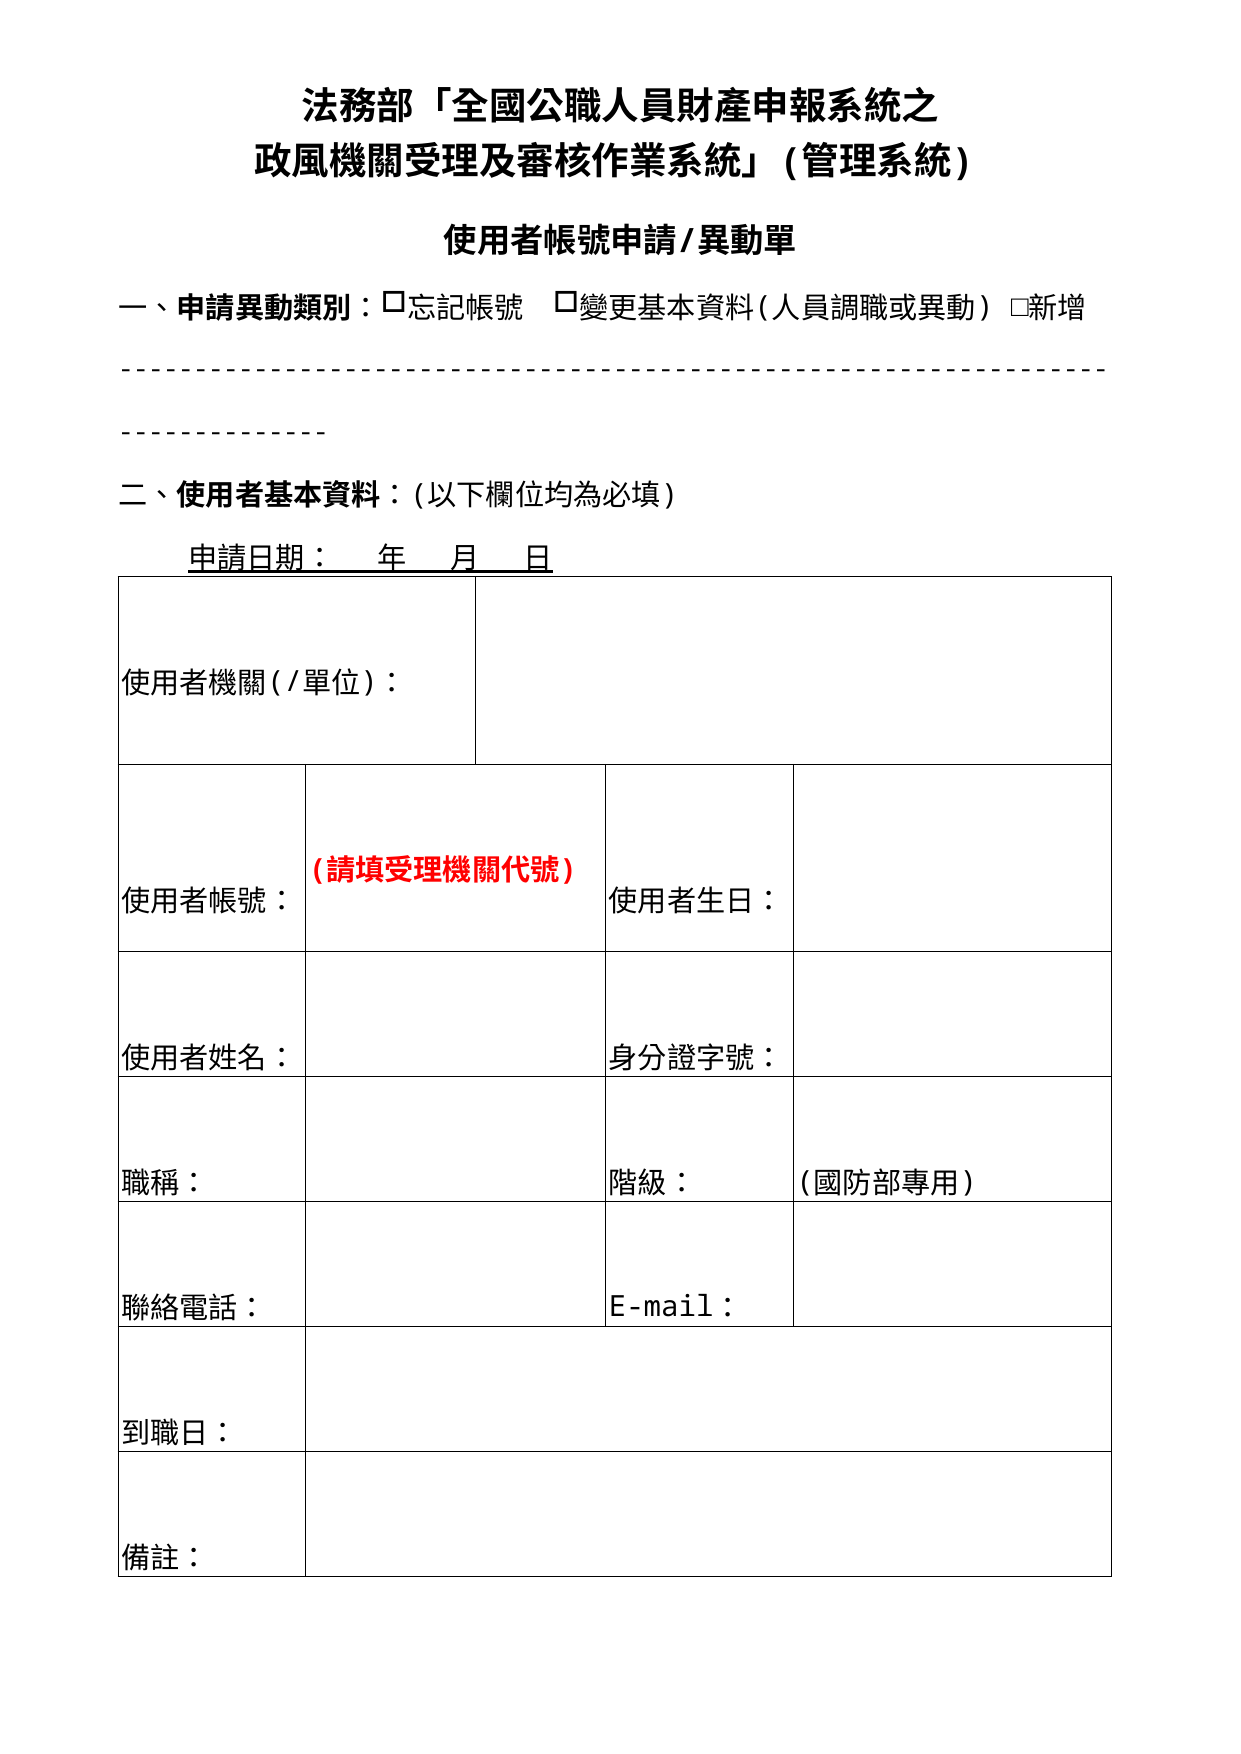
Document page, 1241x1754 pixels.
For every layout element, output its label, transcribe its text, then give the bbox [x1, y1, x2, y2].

table_cell [794, 1202, 1111, 1326]
text 申請日期： 年 月 日 [118, 514, 1122, 576]
table_cell (請填受理機關代號) [306, 765, 605, 951]
text 二、使用者基本資料：(以下欄位均為必填) [118, 451, 1122, 514]
table_header [476, 577, 1111, 764]
text 一、申請異動類別：忘記帳號 變更基本資料(人員調職或異動) □新增 [118, 264, 1122, 326]
table_cell 使用者生日： [606, 765, 793, 951]
text -------------------------------------------------------------------------------- [118, 326, 1122, 451]
table_cell [306, 1452, 1111, 1576]
table_cell [794, 952, 1111, 1076]
table_cell 使用者姓名： [119, 952, 305, 1076]
text 政風機關受理及審核作業系統」(管理系統) [118, 131, 1122, 185]
table_cell 聯絡電話： [119, 1202, 305, 1326]
table_cell 備註： [119, 1452, 305, 1576]
table_cell [306, 1077, 605, 1201]
table_cell (國防部專用) [794, 1077, 1111, 1201]
table_cell 使用者帳號： [119, 765, 305, 951]
table_cell [306, 952, 605, 1076]
table_cell [606, 1327, 793, 1451]
table_cell E-mail： [606, 1202, 793, 1326]
table_cell 到職日： [119, 1327, 305, 1451]
table_cell 身分證字號： [606, 952, 793, 1076]
table_cell [794, 765, 1111, 951]
table_header 使用者機關(/單位)： [119, 577, 475, 764]
table_cell [306, 1202, 605, 1326]
table_cell 階級： [606, 1077, 793, 1201]
text 法務部「全國公職人員財產申報系統之 [118, 76, 1122, 131]
table_cell [793, 1327, 1111, 1451]
table_cell [306, 1327, 606, 1451]
text 使用者帳號申請/異動單 [118, 213, 1122, 262]
table_cell 職稱： [119, 1077, 305, 1201]
